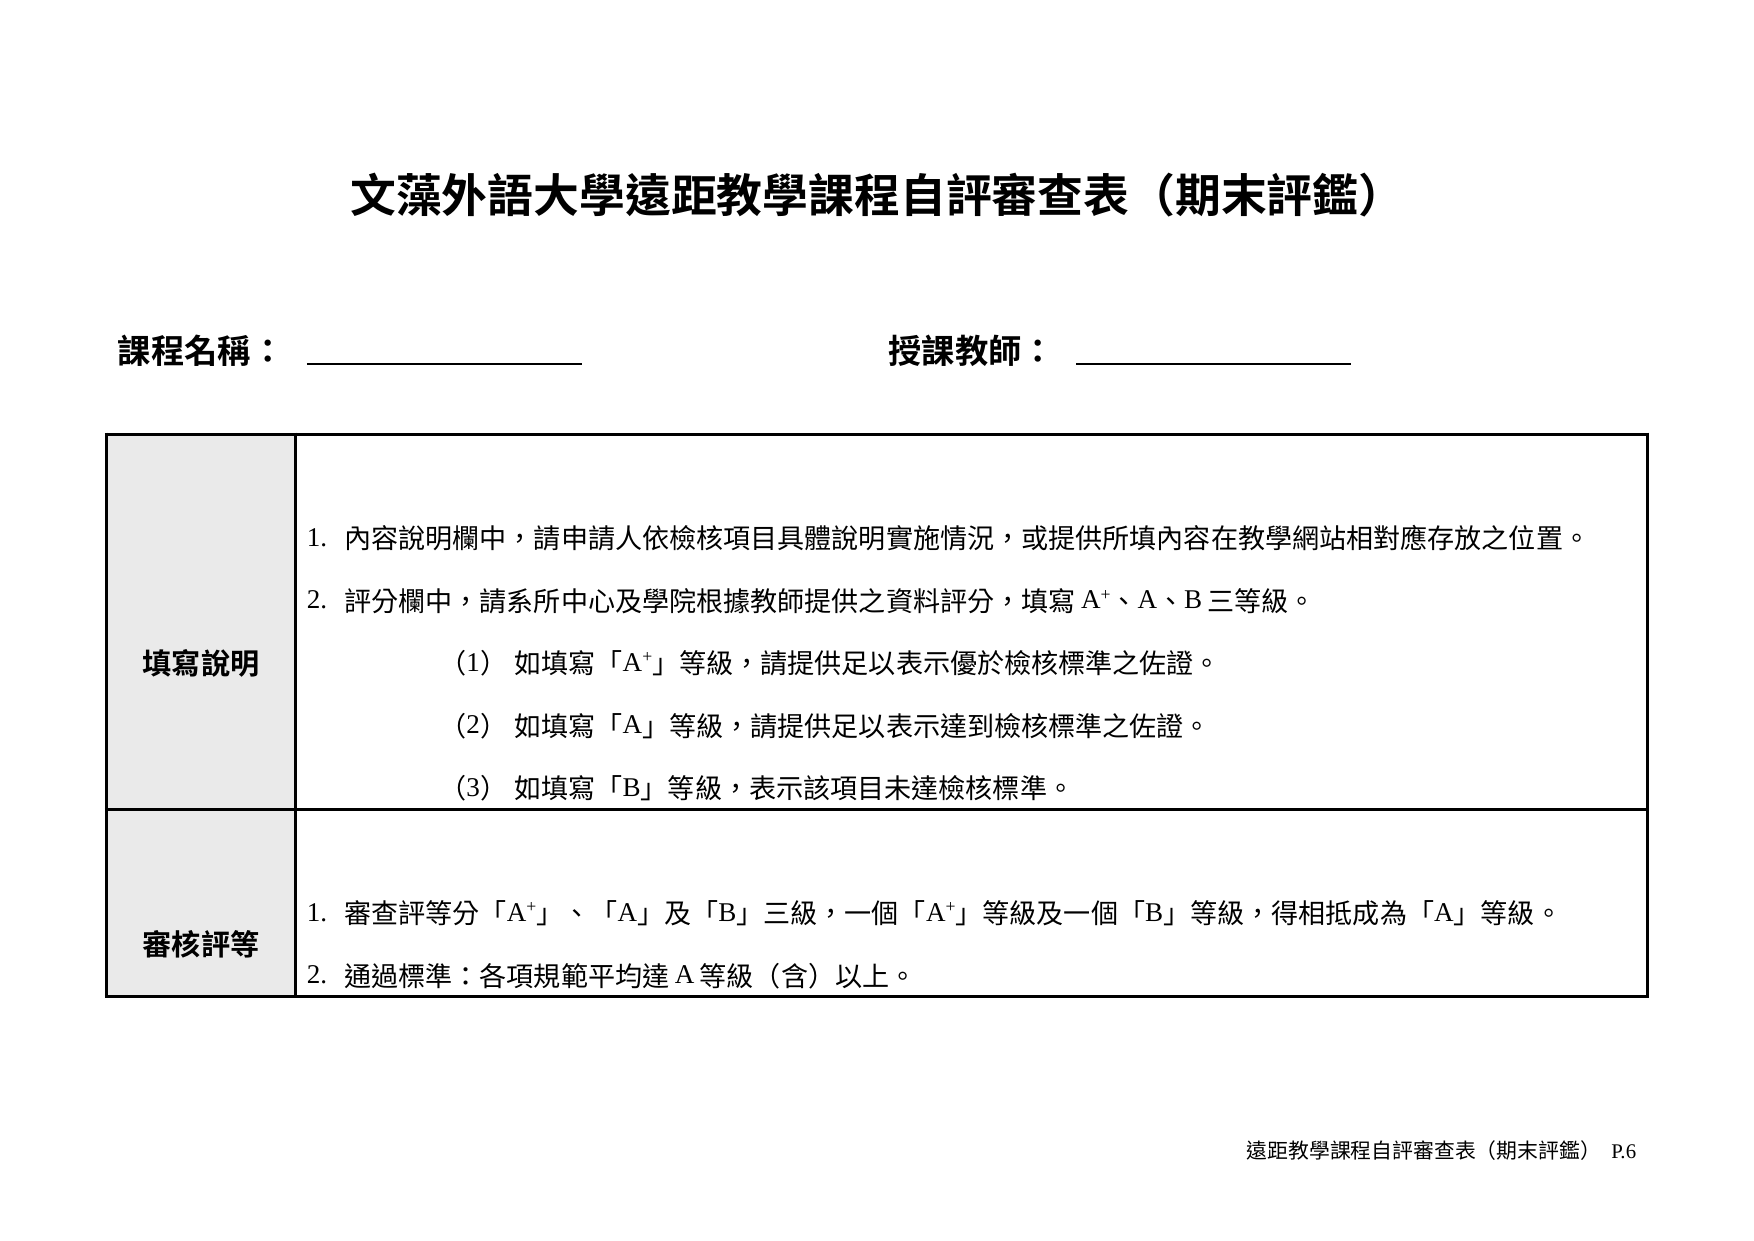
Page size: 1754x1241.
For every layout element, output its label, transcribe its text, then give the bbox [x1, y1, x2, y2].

table_header [295, 308, 877, 370]
table_header [1065, 308, 1648, 370]
table_cell 審查評等分「A+」、「A」及「B」三級，一個「A+」等級及一個「B」等級，得相抵成為「A」等級。 通過標準：各項規範平均達A等級（含）以上。 [297, 811, 1646, 995]
table_header 內容說明欄中，請申請人依檢核項目具體說明實施情況，或提供所填內容在教學網站相對應存放之位置。 評分欄中，請系所中心及學院根據教師提供之資料評分，填寫A+、A、B三等級。 如填寫「A+」等級，請提供足以表示優於檢核標準之佐證。 如填寫「A」等級，請提供足以表示達到檢核標準之佐證。 如填寫「B」等級，表示該項目未達檢核標準。 [297, 436, 1646, 808]
text 文藻外語大學遠距教學課程自評審查表（期末評鑑） [118, 120, 1636, 245]
table_header 授課教師： [877, 308, 1064, 370]
table_header 填寫說明 [108, 436, 294, 808]
table_cell 審核評等 [108, 811, 294, 995]
table_header 課程名稱： [106, 308, 295, 370]
